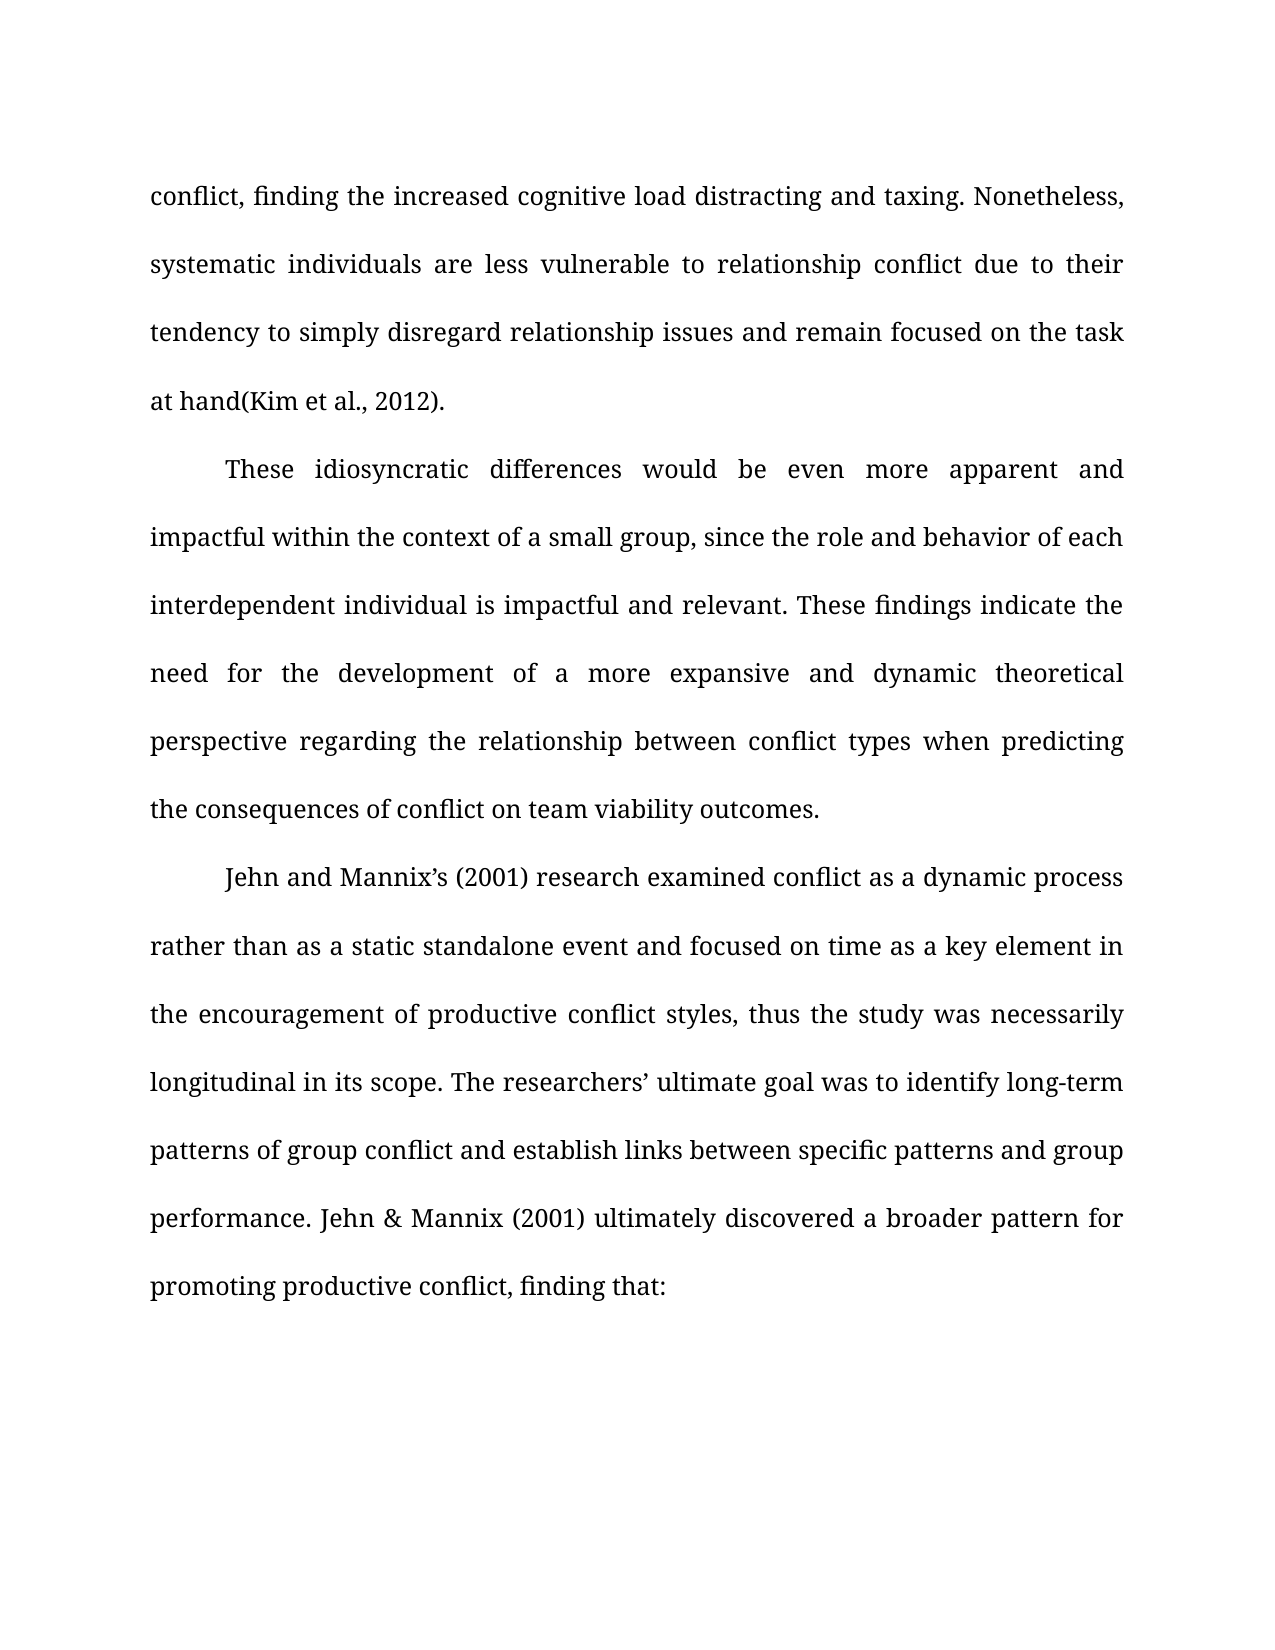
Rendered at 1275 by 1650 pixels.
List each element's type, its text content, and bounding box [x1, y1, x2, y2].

text These idiosyncratic differences would be even more apparent and impactful within the context of a small group, since the role and behavior of each interdependent individual is impactful and relevant. These findings indicate the need for the development of a more expansive and dynamic theoretical perspective regarding the relationship between conflict types when predicting the consequences of conflict on team viability outcomes. [150, 451, 1125, 826]
text Jehn and Mannix’s (2001) research examined conflict as a dynamic process rather than as a static standalone event and focused on time as a key element in the encouragement of productive conflict styles, thus the study was necessarily longitudinal in its scope. The researchers’ ultimate goal was to identify long-term patterns of group conflict and establish links between specific patterns and group performance. Jehn & Mannix (2001) ultimately discovered a broader pattern for promoting productive conflict, finding that: [150, 860, 1125, 1303]
text conflict, finding the increased cognitive load distracting and taxing. Nonetheless, systematic individuals are less vulnerable to relationship conflict due to their tendency to simply disregard relationship issues and remain focused on the task at hand(Kim et al., 2012). [150, 179, 1125, 417]
